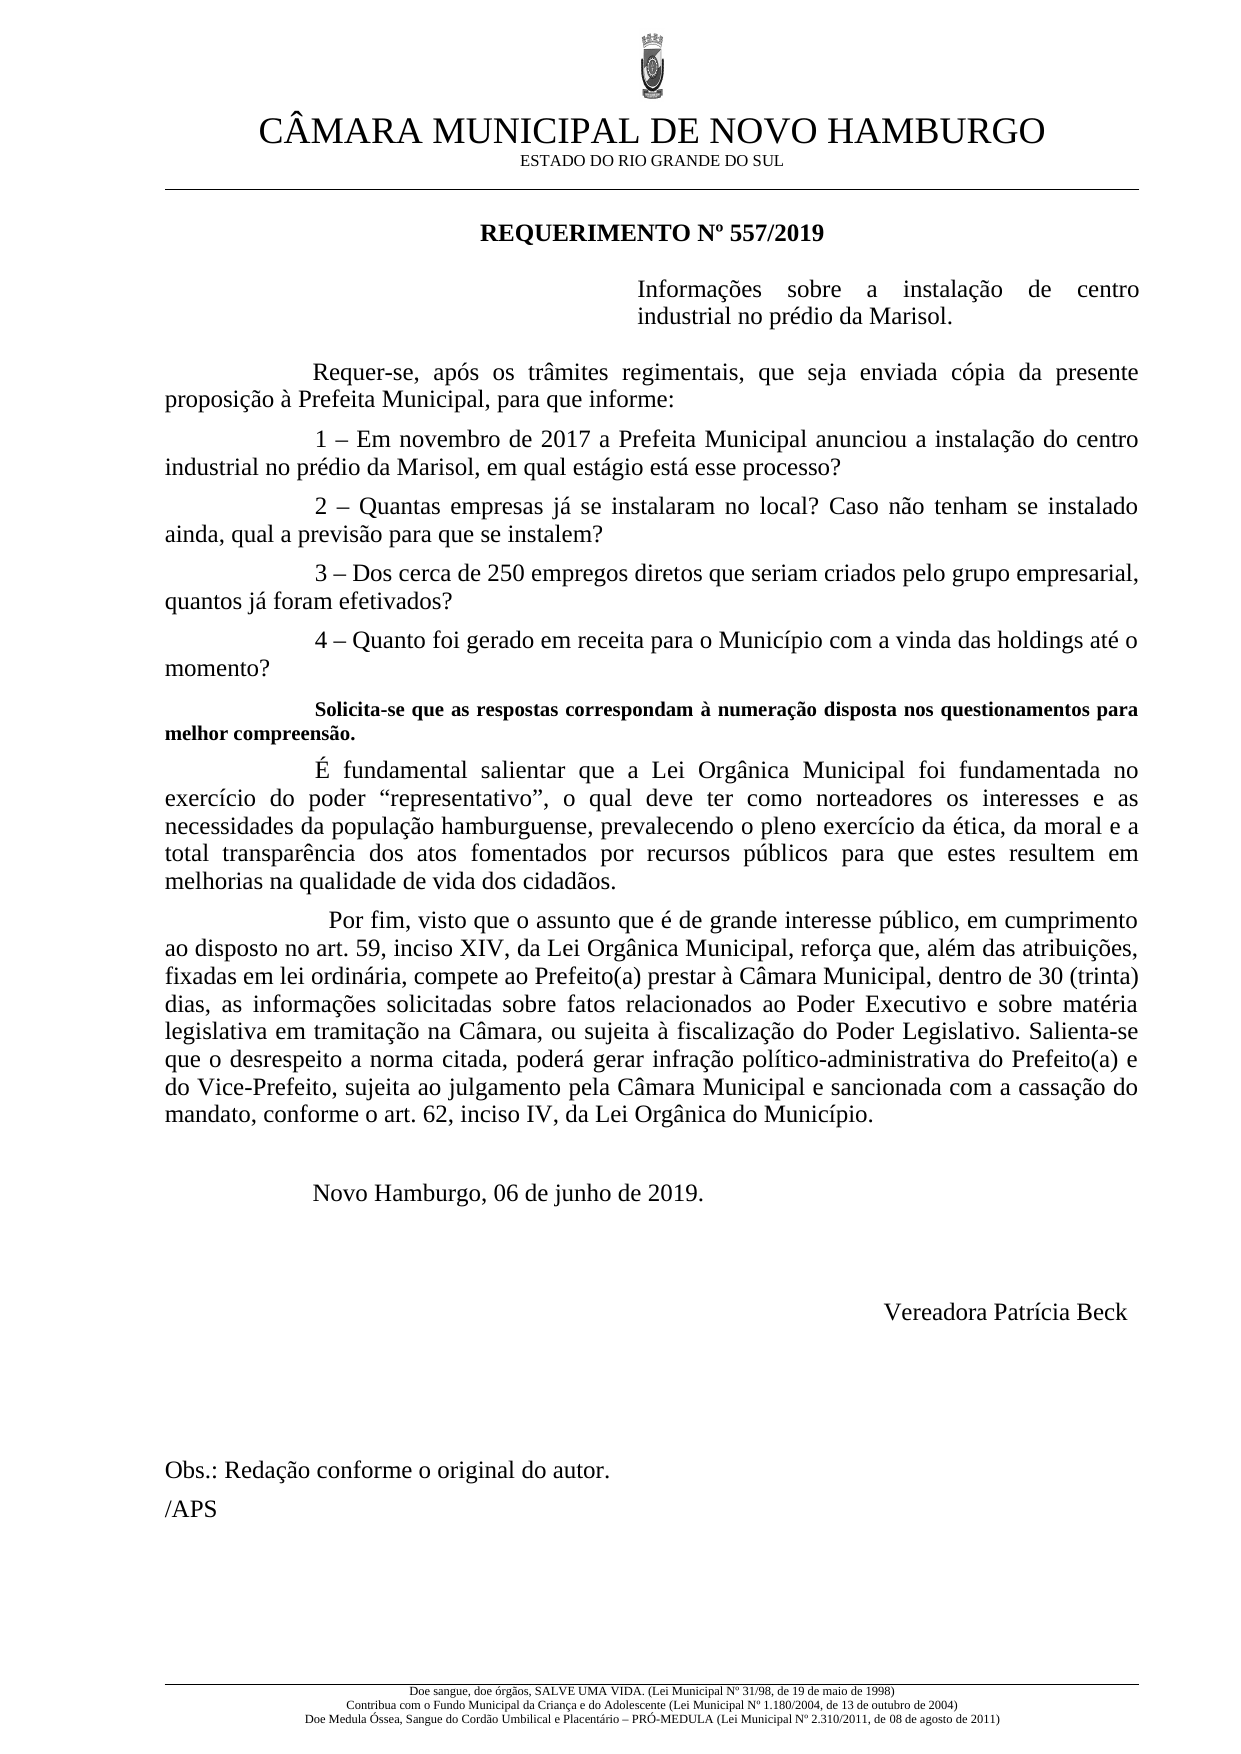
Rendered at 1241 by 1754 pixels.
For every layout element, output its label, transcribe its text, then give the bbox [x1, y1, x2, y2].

text Informações sobre a instalação de centro industrial no prédio da Marisol. [637, 275, 1139, 330]
text Vereadora Patrícia Beck [164, 1298, 1139, 1326]
text REQUERIMENTO Nº 557/2019 [164, 219, 1139, 247]
text 1 – Em novembro de 2017 a Prefeita Municipal anunciou a instalação do centro industrial no prédio da Marisol, em qual estágio está esse processo? [164, 425, 1139, 480]
text Obs.: Redação conforme o original do autor. [164, 1456, 1139, 1484]
text 2 – Quantas empresas já se instalaram no local? Caso não tenham se instalado ainda, qual a previsão para que se instalem? [164, 492, 1139, 548]
text 4 – Quanto foi gerado em receita para o Município com a vinda das holdings até o momento? [164, 627, 1139, 682]
text /APS [164, 1495, 1139, 1523]
text Solicita-se que as respostas correspondam à numeração disposta nos questionamentos para melhor compreensão. [164, 694, 1139, 744]
text Por fim, visto que o assunto que é de grande interesse público, em cumprimento ao disposto no art. 59, inciso XIV, da Lei Orgânica Municipal, reforça que, além das atribuições, fixadas em lei ordinária, compete ao Prefeito(a) prestar à Câmara Municipal, dentro de 30 (trinta) dias, as informações solicitadas sobre fatos relacionados ao Poder Executivo e sobre matéria legislativa em tramitação na Câmara, ou sujeita à fiscalização do Poder Legislativo. Salienta-se que o desrespeito a norma citada, poderá gerar infração político-administrativa do Prefeito(a) e do Vice-Prefeito, sujeita ao julgamento pela Câmara Municipal e sancionada com a cassação do mandato, conforme o art. 62, inciso IV, da Lei Orgânica do Município. [164, 907, 1139, 1128]
text É fundamental salientar que a Lei Orgânica Municipal foi fundamentada no exercício do poder “representativo”, o qual deve ter como norteadores os interesses e as necessidades da população hamburguense, prevalecendo o pleno exercício da ética, da moral e a total transparência dos atos fomentados por recursos públicos para que estes resultem em melhorias na qualidade de vida dos cidadãos. [164, 756, 1139, 895]
text Requer-se, após os trâmites regimentais, que seja enviada cópia da presente proposição à Prefeita Municipal, para que informe: [164, 358, 1139, 413]
text 3 – Dos cerca de 250 empregos diretos que seriam criados pelo grupo empresarial, quantos já foram efetivados? [164, 559, 1139, 615]
text Novo Hamburgo, 06 de junho de 2019. [164, 1179, 1139, 1207]
